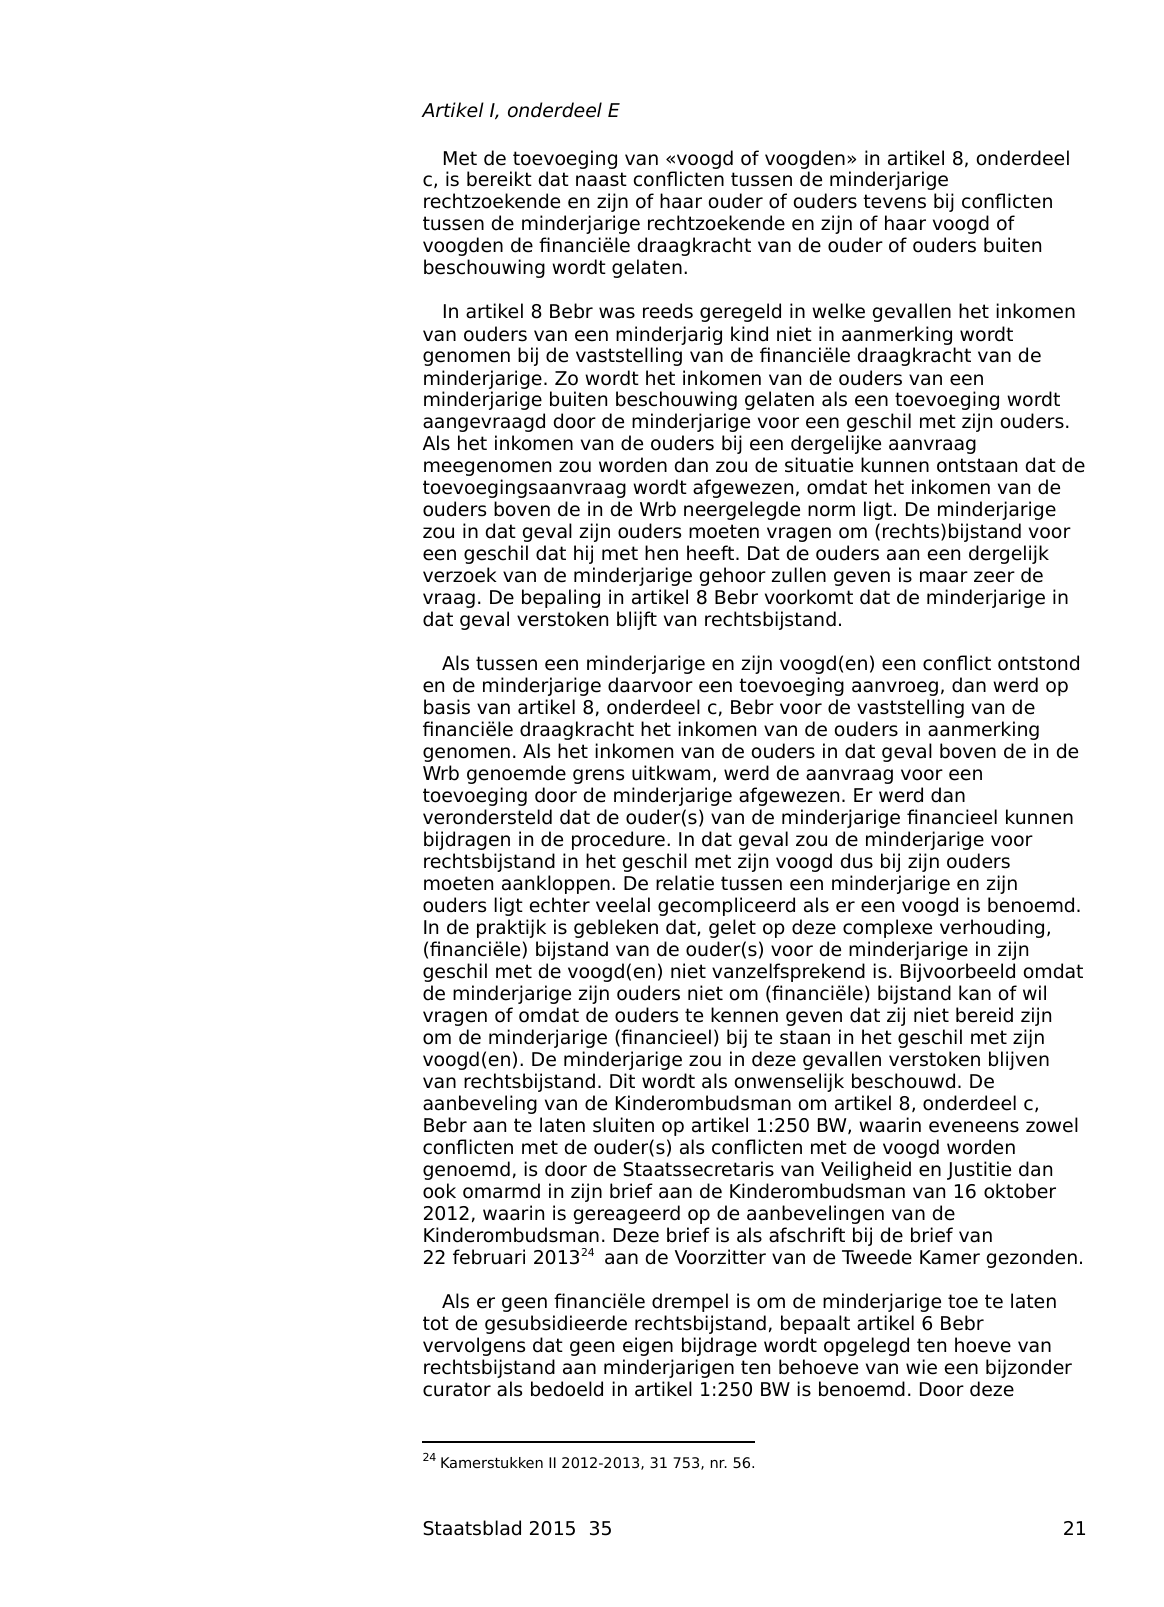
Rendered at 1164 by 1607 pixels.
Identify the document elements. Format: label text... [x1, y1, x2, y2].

text Kamerstukken II 2012-2013, 31 753, nr. 56. [422, 1451, 1087, 1473]
subtitle Artikel I, onderdeel E [422, 100, 1087, 122]
text Als tussen een minderjarige en zijn voogd(en) een conflict ontstond en de minderjarige daarvoor een toevoeging aanvroeg, dan werd op basis van artikel 8, onderdeel c, Bebr voor de vaststelling van de financiële draagkracht het inkomen van de ouders in aanmerking genomen. Als het inkomen van de ouders in dat geval boven de in de Wrb genoemde grens uitkwam, werd de aanvraag voor een toevoeging door de minderjarige afgewezen. Er werd dan verondersteld dat de ouder(s) van de minderjarige financieel kunnen bijdragen in de procedure. In dat geval zou de minderjarige voor rechtsbijstand in het geschil met zijn voogd dus bij zijn ouders moeten aankloppen. De relatie tussen een minderjarige en zijn ouders ligt echter veelal gecompliceerd als er een voogd is benoemd. In de praktijk is gebleken dat, gelet op deze complexe verhouding, (financiële) bijstand van de ouder(s) voor de minderjarige in zijn geschil met de voogd(en) niet vanzelfsprekend is. Bijvoorbeeld omdat de minderjarige zijn ouders niet om (financiële) bijstand kan of wil vragen of omdat de ouders te kennen geven dat zij niet bereid zijn om de minderjarige (financieel) bij te staan in het geschil met zijn voogd(en). De minderjarige zou in deze gevallen verstoken blijven van rechtsbijstand. Dit wordt als onwenselijk beschouwd. De aanbeveling van de Kinderombudsman om artikel 8, onderdeel c, Bebr aan te laten sluiten op artikel 1:250 BW, waarin eveneens zowel conflicten met de ouder(s) als conflicten met de voogd worden genoemd, is door de Staatssecretaris van Veiligheid en Justitie dan ook omarmd in zijn brief aan de Kinderombudsman van 16 oktober 2012, waarin is gereageerd op de aanbevelingen van de Kinderombudsman. Deze brief is als afschrift bij de brief van 22 februari 2013 aan de Voorzitter van de Tweede Kamer gezonden. [422, 653, 1087, 1269]
text Met de toevoeging van «voogd of voogden» in artikel 8, onderdeel c, is bereikt dat naast conflicten tussen de minderjarige rechtzoekende en zijn of haar ouder of ouders tevens bij conflicten tussen de minderjarige rechtzoekende en zijn of haar voogd of voogden de financiële draagkracht van de ouder of ouders buiten beschouwing wordt gelaten. [422, 147, 1087, 279]
text Als er geen financiële drempel is om de minderjarige toe te laten tot de gesubsidieerde rechtsbijstand, bepaalt artikel 6 Bebr vervolgens dat geen eigen bijdrage wordt opgelegd ten hoeve van rechtsbijstand aan minderjarigen ten behoeve van wie een bijzonder curator als bedoeld in artikel 1:250 BW is benoemd. Door deze [422, 1291, 1087, 1401]
text In artikel 8 Bebr was reeds geregeld in welke gevallen het inkomen van ouders van een minderjarig kind niet in aanmerking wordt genomen bij de vaststelling van de financiële draagkracht van de minderjarige. Zo wordt het inkomen van de ouders van een minderjarige buiten beschouwing gelaten als een toevoeging wordt aangevraagd door de minderjarige voor een geschil met zijn ouders. Als het inkomen van de ouders bij een dergelijke aanvraag meegenomen zou worden dan zou de situatie kunnen ontstaan dat de toevoegingsaanvraag wordt afgewezen, omdat het inkomen van de ouders boven de in de Wrb neergelegde norm ligt. De minderjarige zou in dat geval zijn ouders moeten vragen om (rechts)bijstand voor een geschil dat hij met hen heeft. Dat de ouders aan een dergelijk verzoek van de minderjarige gehoor zullen geven is maar zeer de vraag. De bepaling in artikel 8 Bebr voorkomt dat de minderjarige in dat geval verstoken blijft van rechtsbijstand. [422, 301, 1087, 631]
